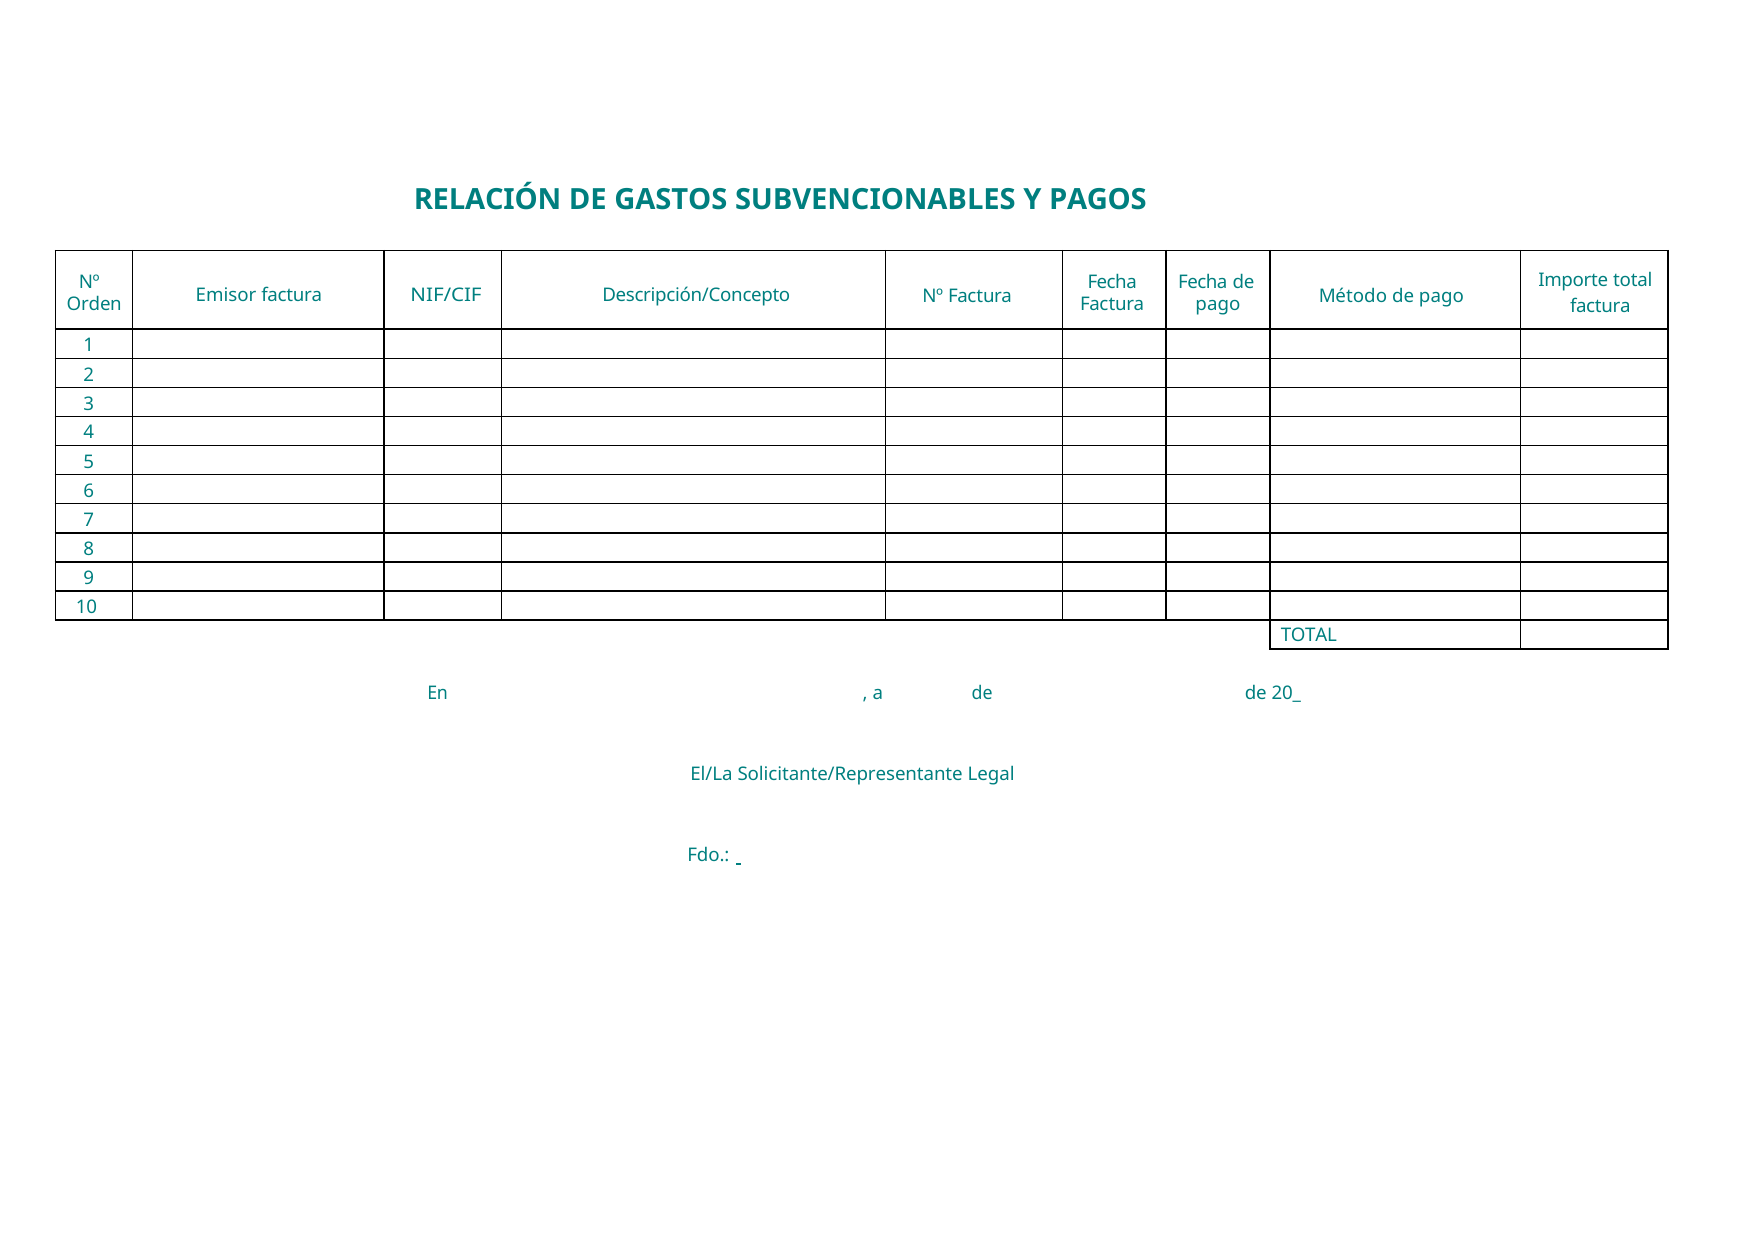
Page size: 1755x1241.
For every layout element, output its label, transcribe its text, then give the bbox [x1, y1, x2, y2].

table_cell [502, 359, 885, 387]
table_cell [1271, 534, 1520, 561]
table_cell [1063, 446, 1165, 474]
table_cell [1271, 330, 1520, 358]
table_cell [1063, 330, 1165, 358]
table_cell [1167, 475, 1269, 503]
table_header Emisor factura [133, 251, 383, 328]
table_cell 7 [56, 504, 132, 532]
table_cell [1521, 563, 1667, 590]
table_cell [133, 563, 383, 590]
table_cell 5 [56, 446, 132, 474]
table_cell [502, 504, 885, 532]
table_cell [1271, 388, 1520, 416]
table_cell [1063, 417, 1165, 445]
table_cell [1167, 563, 1269, 590]
table_cell [1167, 417, 1269, 445]
table_cell [385, 417, 501, 445]
table_cell [1271, 446, 1520, 474]
table_header Descripción/Concepto [502, 251, 885, 328]
table_cell [133, 446, 383, 474]
text El/La Solicitante/Representante Legal [682, 761, 1679, 786]
table_cell [1271, 563, 1520, 590]
table_cell [1521, 475, 1667, 503]
table_header Fecha Factura [1063, 251, 1165, 328]
table_cell [886, 475, 1062, 503]
table_cell [385, 534, 501, 561]
table_cell [133, 330, 383, 358]
table_cell [1063, 475, 1165, 503]
table_cell [1521, 592, 1667, 619]
table_cell [133, 359, 383, 387]
table_cell 6 [56, 475, 132, 503]
table_cell [1167, 504, 1269, 532]
table_cell [1167, 388, 1269, 416]
text En , a de de 20_ [427, 680, 1679, 705]
table_cell [1271, 359, 1520, 387]
table_header Fecha de pago [1167, 251, 1269, 328]
table_cell [502, 417, 885, 445]
table_cell TOTAL [1271, 621, 1520, 648]
table_cell [133, 417, 383, 445]
table_cell [385, 446, 501, 474]
table_cell [385, 563, 501, 590]
table_cell [1063, 388, 1165, 416]
table_cell 4 [56, 417, 132, 445]
table_cell [886, 534, 1062, 561]
table_cell [1521, 359, 1667, 387]
table_cell [886, 388, 1062, 416]
table_cell [1521, 417, 1667, 445]
table_cell [1167, 330, 1269, 358]
table_cell [502, 563, 885, 590]
table_cell [385, 504, 501, 532]
table_cell [133, 475, 383, 503]
text Fdo.: [44, 842, 1384, 867]
table_cell [886, 417, 1062, 445]
table_cell [385, 592, 501, 619]
table_cell 3 [56, 388, 132, 416]
table_header Importe total factura [1521, 251, 1667, 328]
table_cell [1063, 504, 1165, 532]
table_cell [502, 446, 885, 474]
table_cell [55, 621, 1269, 648]
table_cell 1 [56, 330, 132, 358]
table_cell [1167, 534, 1269, 561]
table_cell [1521, 504, 1667, 532]
table_cell [1521, 446, 1667, 474]
table_cell [1271, 504, 1520, 532]
table_header Nº Factura [886, 251, 1062, 328]
table_cell [1271, 475, 1520, 503]
table_header NIF/CIF [385, 251, 501, 328]
table_cell [1167, 359, 1269, 387]
table_cell [385, 388, 501, 416]
table_cell [1063, 359, 1165, 387]
text RELACIÓN DE GASTOS SUBVENCIONABLES Y PAGOS [413, 179, 1679, 218]
table_cell [502, 534, 885, 561]
table_cell [886, 504, 1062, 532]
table_cell [1167, 446, 1269, 474]
table_cell [502, 330, 885, 358]
table_cell [133, 592, 383, 619]
table_cell [385, 359, 501, 387]
table_cell 10 [56, 592, 132, 619]
table_cell [1521, 534, 1667, 561]
table_cell [1521, 621, 1667, 648]
table_cell [1271, 417, 1520, 445]
table_cell [1063, 534, 1165, 561]
table_cell 8 [56, 534, 132, 561]
table_header Método de pago [1271, 251, 1520, 328]
table_cell [502, 475, 885, 503]
table_cell [385, 475, 501, 503]
table_cell [133, 534, 383, 561]
table_cell [1063, 563, 1165, 590]
table_cell [886, 446, 1062, 474]
table_cell [886, 330, 1062, 358]
table_cell [1167, 592, 1269, 619]
table_cell [385, 330, 501, 358]
table_cell [133, 504, 383, 532]
table_cell [502, 592, 885, 619]
table_cell [133, 388, 383, 416]
table_cell [886, 592, 1062, 619]
table_cell [1271, 592, 1520, 619]
table_cell [886, 359, 1062, 387]
table_header Nº Orden [56, 251, 132, 328]
table_cell [1521, 388, 1667, 416]
table_cell 2 [56, 359, 132, 387]
table_cell [1521, 330, 1667, 358]
table_cell 9 [56, 563, 132, 590]
table_cell [886, 563, 1062, 590]
table_cell [1063, 592, 1165, 619]
table_cell [502, 388, 885, 416]
